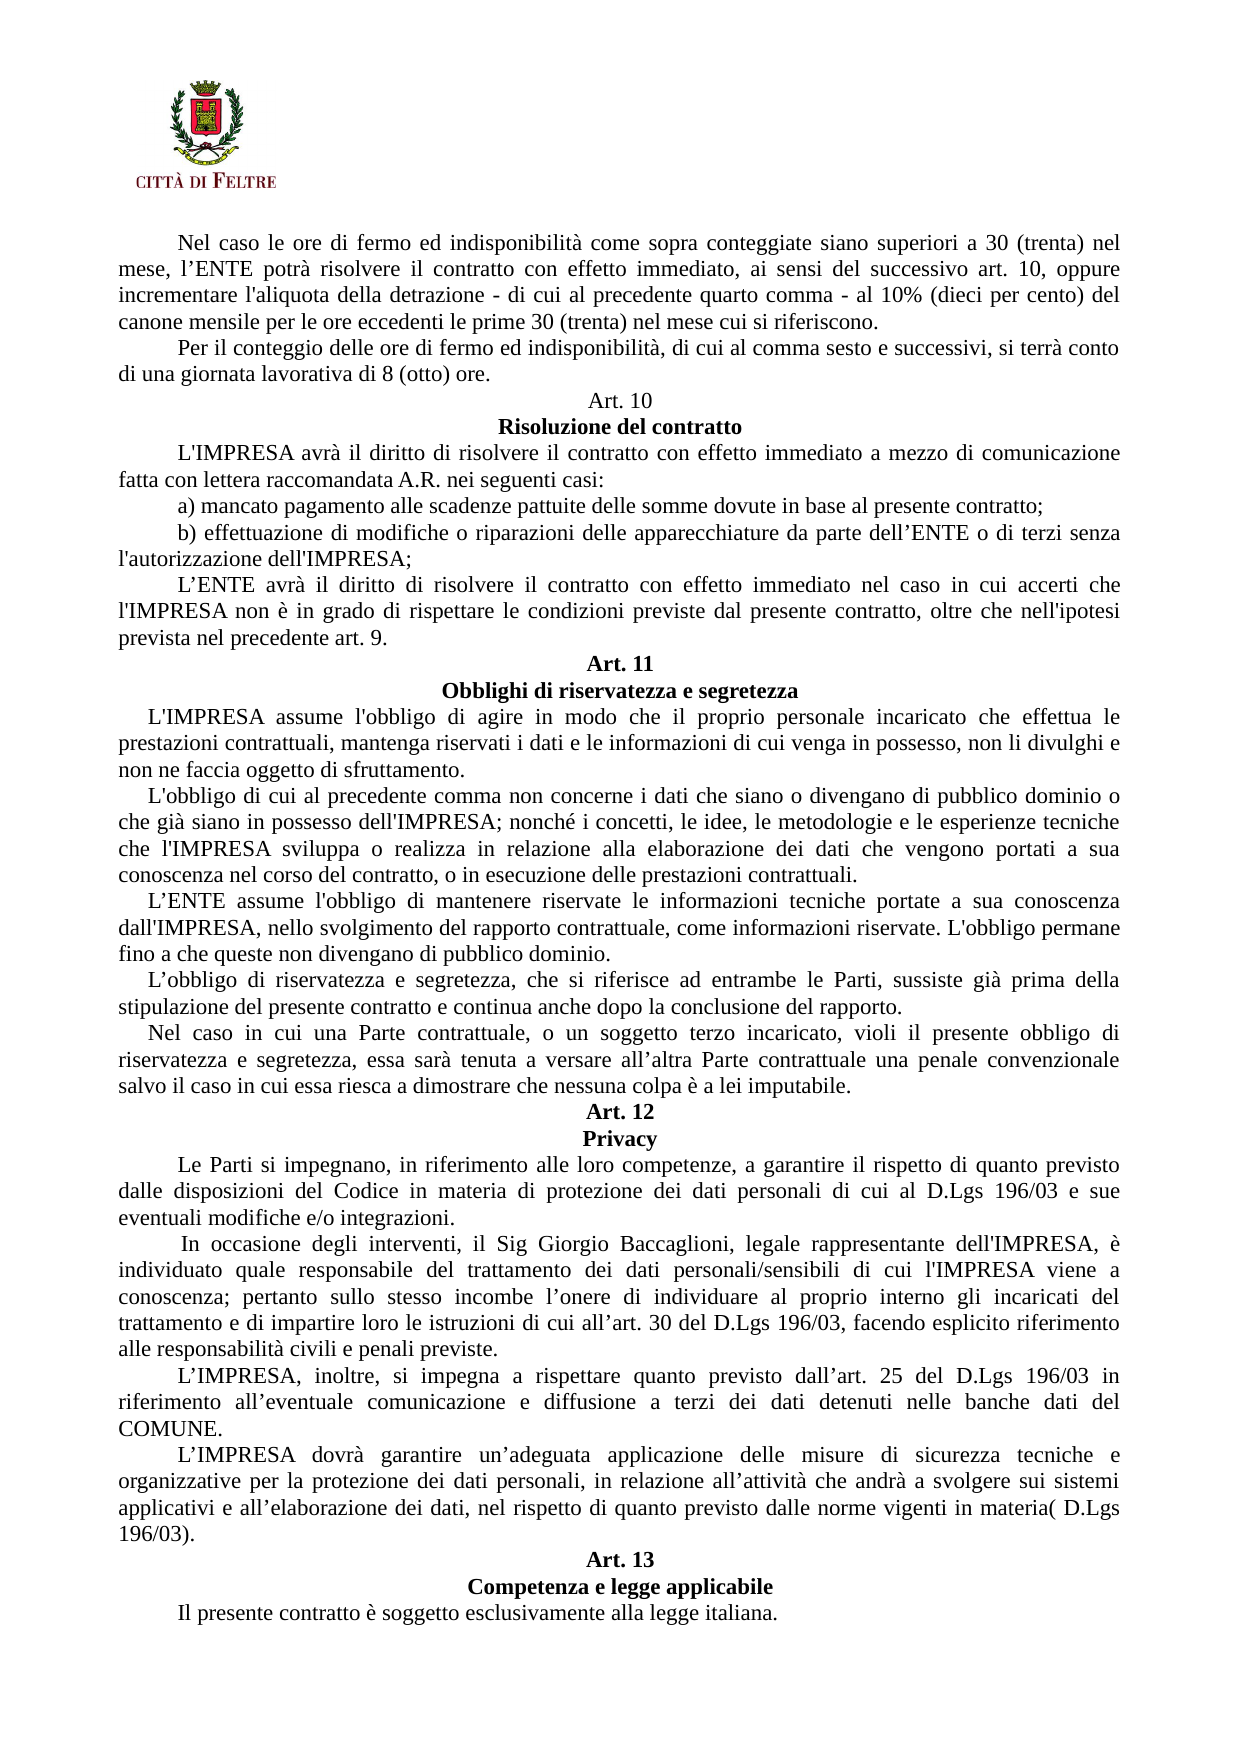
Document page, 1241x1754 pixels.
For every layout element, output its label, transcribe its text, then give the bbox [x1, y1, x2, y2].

picture [136, 80, 276, 188]
text Nel caso in cui una Parte contrattuale, o un soggetto terzo incaricato, violi il presente obbligo di riservatezza e segretezza, essa sarà tenuta a versare all’altra Parte contrattuale una penale convenzionale salvo il caso in cui essa riesca a dimostrare che nessuna colpa è a lei imputabile. [118, 1019, 1122, 1098]
text Competenza e legge applicabile [118, 1573, 1122, 1599]
text Privacy [118, 1125, 1122, 1151]
text L’IMPRESA, inoltre, si impegna a rispettare quanto previsto dall’art. 25 del D.Lgs 196/03 in riferimento all’eventuale comunicazione e diffusione a terzi dei dati detenuti nelle banche dati del COMUNE. [118, 1362, 1122, 1441]
text Obblighi di riservatezza e segretezza [118, 677, 1122, 703]
text a) mancato pagamento alle scadenze pattuite delle somme dovute in base al presente contratto; [118, 492, 1122, 518]
text L’ENTE avrà il diritto di risolvere il contratto con effetto immediato nel caso in cui accerti che l'IMPRESA non è in grado di rispettare le condizioni previste dal presente contratto, oltre che nell'ipotesi prevista nel precedente art. 9. [118, 571, 1122, 650]
text Le Parti si impegnano, in riferimento alle loro competenze, a garantire il rispetto di quanto previsto dalle disposizioni del Codice in materia di protezione dei dati personali di cui al D.Lgs 196/03 e sue eventuali modifiche e/o integrazioni. [118, 1151, 1122, 1230]
text b) effettuazione di modifiche o riparazioni delle apparecchiature da parte dell’ENTE o di terzi senza l'autorizzazione dell'IMPRESA; [118, 518, 1122, 571]
text L'IMPRESA assume l'obbligo di agire in modo che il proprio personale incaricato che effettua le prestazioni contrattuali, mantenga riservati i dati e le informazioni di cui venga in possesso, non li divulghi e non ne faccia oggetto di sfruttamento. [118, 703, 1122, 782]
text In occasione degli interventi, il Sig Giorgio Baccaglioni, legale rappresentante dell'IMPRESA, è individuato quale responsabile del trattamento dei dati personali/sensibili di cui l'IMPRESA viene a conoscenza; pertanto sullo stesso incombe l’onere di individuare al proprio interno gli incaricati del trattamento e di impartire loro le istruzioni di cui all’art. 30 del D.Lgs 196/03, facendo esplicito riferimento alle responsabilità civili e penali previste. [118, 1230, 1122, 1362]
text Art. 11 [118, 650, 1122, 677]
text Risoluzione del contratto [118, 413, 1122, 439]
text Art. 12 [118, 1098, 1122, 1125]
text Art. 13 [118, 1546, 1122, 1573]
text L’obbligo di riservatezza e segretezza, che si riferisce ad entrambe le Parti, sussiste già prima della stipulazione del presente contratto e continua anche dopo la conclusione del rapporto. [118, 967, 1122, 1019]
text L’ENTE assume l'obbligo di mantenere riservate le informazioni tecniche portate a sua conoscenza dall'IMPRESA, nello svolgimento del rapporto contrattuale, come informazioni riservate. L'obbligo permane fino a che queste non divengano di pubblico dominio. [118, 887, 1122, 967]
text L'IMPRESA avrà il diritto di risolvere il contratto con effetto immediato a mezzo di comunicazione fatta con lettera raccomandata A.R. nei seguenti casi: [118, 439, 1122, 492]
text Nel caso le ore di fermo ed indisponibilità come sopra conteggiate siano superiori a 30 (trenta) nel mese, l’ENTE potrà risolvere il contratto con effetto immediato, ai sensi del successivo art. 10, oppure incrementare l'aliquota della detrazione - di cui al precedente quarto comma - al 10% (dieci per cento) del canone mensile per le ore eccedenti le prime 30 (trenta) nel mese cui si riferiscono. [118, 229, 1122, 334]
text Per il conteggio delle ore di fermo ed indisponibilità, di cui al comma sesto e successivi, si terrà conto di una giornata lavorativa di 8 (otto) ore. [118, 334, 1122, 387]
text L’IMPRESA dovrà garantire un’adeguata applicazione delle misure di sicurezza tecniche e organizzative per la protezione dei dati personali, in relazione all’attività che andrà a svolgere sui sistemi applicativi e all’elaborazione dei dati, nel rispetto di quanto previsto dalle norme vigenti in materia( D.Lgs 196/03). [118, 1441, 1122, 1546]
text L'obbligo di cui al precedente comma non concerne i dati che siano o divengano di pubblico dominio o che già siano in possesso dell'IMPRESA; nonché i concetti, le idee, le metodologie e le esperienze tecniche che l'IMPRESA sviluppa o realizza in relazione alla elaborazione dei dati che vengono portati a sua conoscenza nel corso del contratto, o in esecuzione delle prestazioni contrattuali. [118, 782, 1122, 887]
text Art. 10 [118, 387, 1122, 413]
text Il presente contratto è soggetto esclusivamente alla legge italiana. [118, 1599, 1122, 1625]
